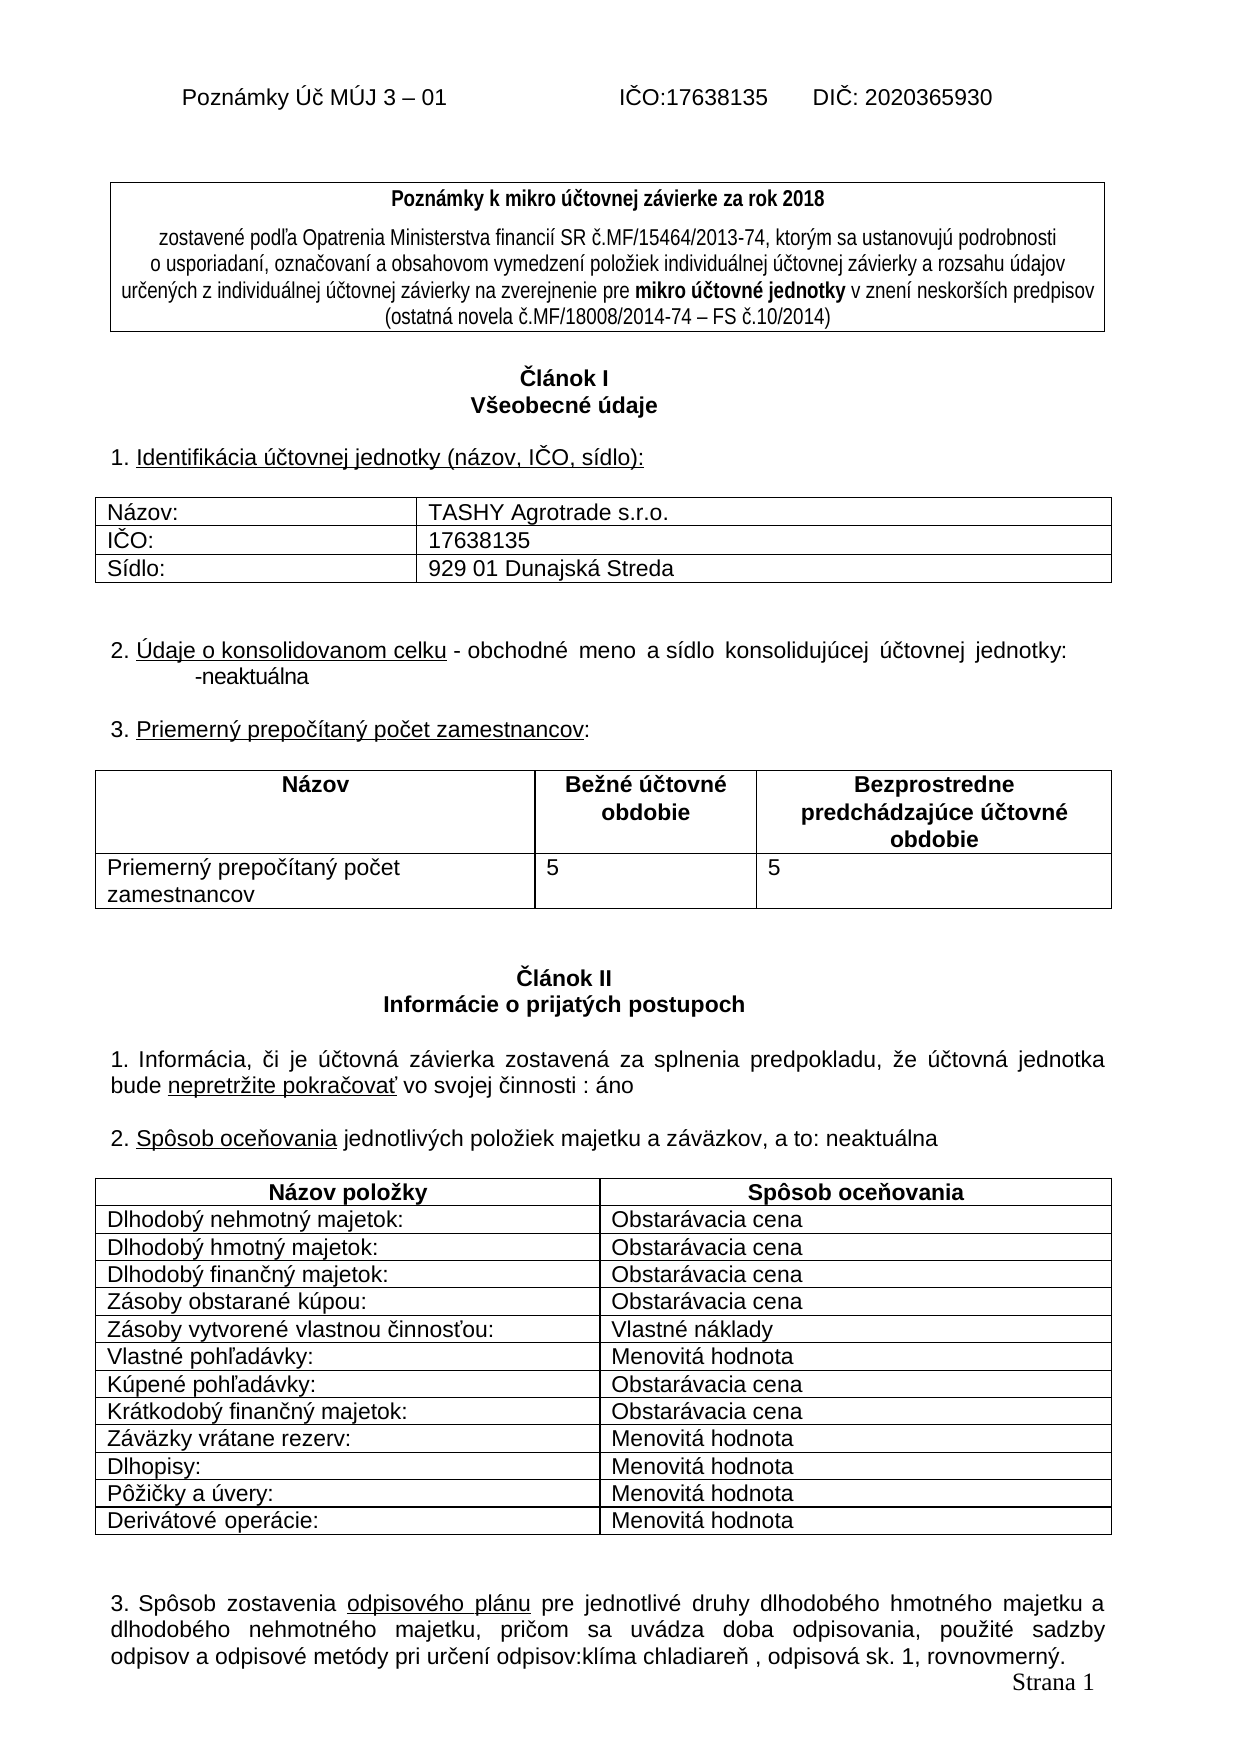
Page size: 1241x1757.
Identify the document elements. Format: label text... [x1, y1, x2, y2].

table_cell Menovitá hodnota [601, 1343, 1111, 1369]
table_cell Pôžičky a úvery: [96, 1480, 599, 1506]
table_cell Vlastné pohľadávky: [96, 1343, 599, 1369]
text Poznámky k mikro účtovnej závierke za rok 2018 [111, 183, 1104, 211]
text Všeobecné údaje [110, 392, 1017, 418]
table_cell Dlhodobý nehmotný majetok: [96, 1206, 599, 1232]
text -neaktuálna [110, 663, 1105, 689]
table_cell Obstarávacia cena [601, 1288, 1111, 1315]
table_cell Dlhopisy: [96, 1453, 599, 1479]
table_cell Menovitá hodnota [601, 1425, 1111, 1452]
table_cell IČO: [96, 526, 416, 553]
table_cell Obstarávacia cena [601, 1371, 1111, 1397]
text 2. Údaje o konsolidovanom celku - obchodné meno a sídlo konsolidujúcej účtovnej jednotky: [110, 637, 1105, 663]
table_header Názov: [96, 498, 416, 525]
table_cell Vlastné náklady [601, 1316, 1111, 1342]
table_cell Dlhodobý hmotný majetok: [96, 1234, 599, 1260]
text 2. Spôsob oceňovania jednotlivých položiek majetku a záväzkov, a to: neaktuálna [110, 1125, 1105, 1151]
subtitle Článok II [110, 965, 1017, 991]
table_cell Obstarávacia cena [601, 1398, 1111, 1424]
table_cell Záväzky vrátane rezerv: [96, 1425, 599, 1452]
text Informácie o prijatých postupoch [110, 991, 1018, 1018]
table_cell Derivátové operácie: [96, 1508, 599, 1534]
table_header Názov položky [96, 1179, 599, 1205]
table_cell Krátkodobý finančný majetok: [96, 1398, 599, 1424]
table_cell 5 [757, 854, 1111, 908]
table_cell Obstarávacia cena [601, 1234, 1111, 1260]
table_cell Obstarávacia cena [601, 1261, 1111, 1287]
table_cell Menovitá hodnota [601, 1508, 1111, 1534]
table_header Spôsob oceňovania [601, 1179, 1111, 1205]
table_cell Priemerný prepočítaný počet zamestnancov [96, 854, 534, 908]
table_header Bežné účtovné obdobie [536, 771, 756, 852]
table_header TASHY Agrotrade s.r.o. [417, 498, 1111, 525]
table_cell Obstarávacia cena [601, 1206, 1111, 1232]
table_header Bezprostredne predchádzajúce účtovné obdobie [757, 771, 1111, 852]
table_cell Kúpené pohľadávky: [96, 1371, 599, 1397]
table_cell 929 01 Dunajská Streda [417, 555, 1111, 582]
table_header Názov [96, 771, 534, 852]
table_cell Zásoby vytvorené vlastnou činnosťou: [96, 1316, 599, 1342]
table_cell Dlhodobý finančný majetok: [96, 1261, 599, 1287]
text 1. Identifikácia účtovnej jednotky (názov, IČO, sídlo): [110, 444, 1105, 470]
table_cell Menovitá hodnota [601, 1453, 1111, 1479]
text 3. Spôsob zostavenia odpisového plánu pre jednotlivé druhy dlhodobého hmotného majetku a dlhodobého nehmotného majetku, pričom sa uvádza doba odpisovania, použité sadzby odpisov a odpisové metódy pri určení odpisov:klíma chladiareň , odpisová sk. 1, rovnovmerný. [110, 1590, 1105, 1669]
subtitle Článok I [110, 365, 1018, 392]
text (ostatná novela č.MF/18008/2014-74 – FS č.10/2014) [111, 300, 1104, 331]
table_cell Zásoby obstarané kúpou: [96, 1288, 599, 1315]
text 3. Priemerný prepočítaný počet zamestnancov: [110, 716, 1105, 743]
text zostavené podľa Opatrenia Ministerstva financií SR č.MF/15464/2013-74, ktorým sa ustanovujú podrobnosti o usporiadaní, označovaní a obsahovom vymedzení položiek individuálnej účtovnej závierky a rozsahu údajov určených z individuálnej účtovnej závierky na zverejnenie pre mikro účtovné jednotky v znení neskorších predpisov [111, 221, 1104, 300]
table_cell 5 [536, 854, 756, 908]
text 1. Informácia, či je účtovná závierka zostavená za splnenia predpokladu, že účtovná jednotka bude nepretržite pokračovať vo svojej činnosti : áno [110, 1046, 1105, 1099]
table_cell Menovitá hodnota [601, 1480, 1111, 1506]
table_cell 17638135 [417, 526, 1111, 553]
table_cell Sídlo: [96, 555, 416, 582]
